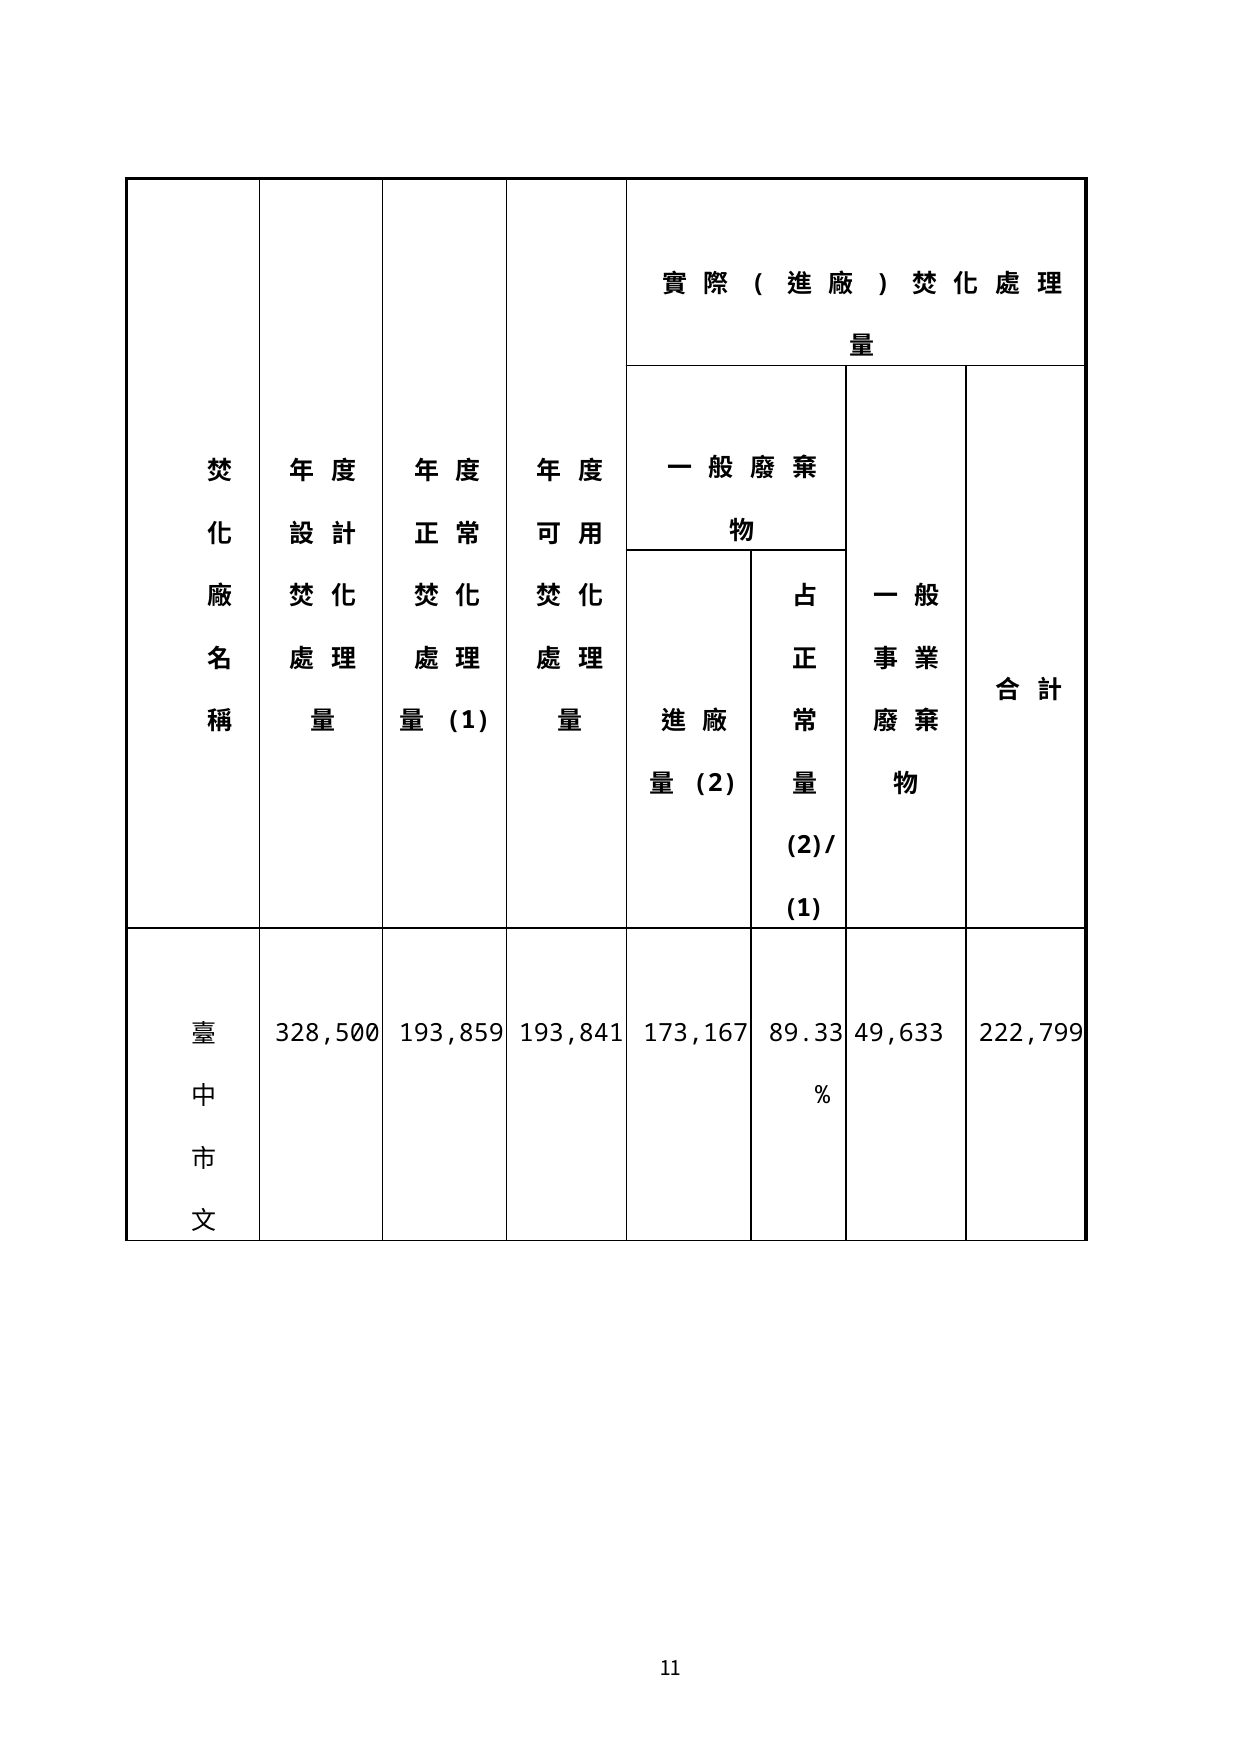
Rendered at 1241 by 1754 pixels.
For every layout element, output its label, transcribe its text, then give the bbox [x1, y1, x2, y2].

table_header 年度可用焚化處理量 [507, 180, 626, 927]
table_header 年度正常焚化處理量(1) [383, 180, 506, 927]
table_cell 臺中市文 [128, 929, 259, 1240]
table_cell 222,799 [967, 929, 1084, 1240]
table_cell 占正常量(2)/(1) [752, 551, 845, 927]
table_cell 173,167 [627, 929, 750, 1240]
table_cell 89.33% [752, 929, 845, 1240]
table_cell 328,500 [260, 929, 382, 1240]
table_cell 一般廢棄物 [627, 366, 845, 549]
table_cell 進廠量(2) [627, 551, 750, 927]
table_cell 49,633 [847, 929, 965, 1240]
table_header 焚化廠名稱 [128, 180, 259, 927]
table_cell 合計 [967, 366, 1084, 927]
table_header 實際(進廠)焚化處理量 [627, 180, 1084, 365]
table_cell 一般事業廢棄物 [847, 366, 965, 927]
table_cell 193,859 [383, 929, 506, 1240]
table_cell 193,841 [507, 929, 626, 1240]
table_header 年度設計焚化處理量 [260, 180, 382, 927]
